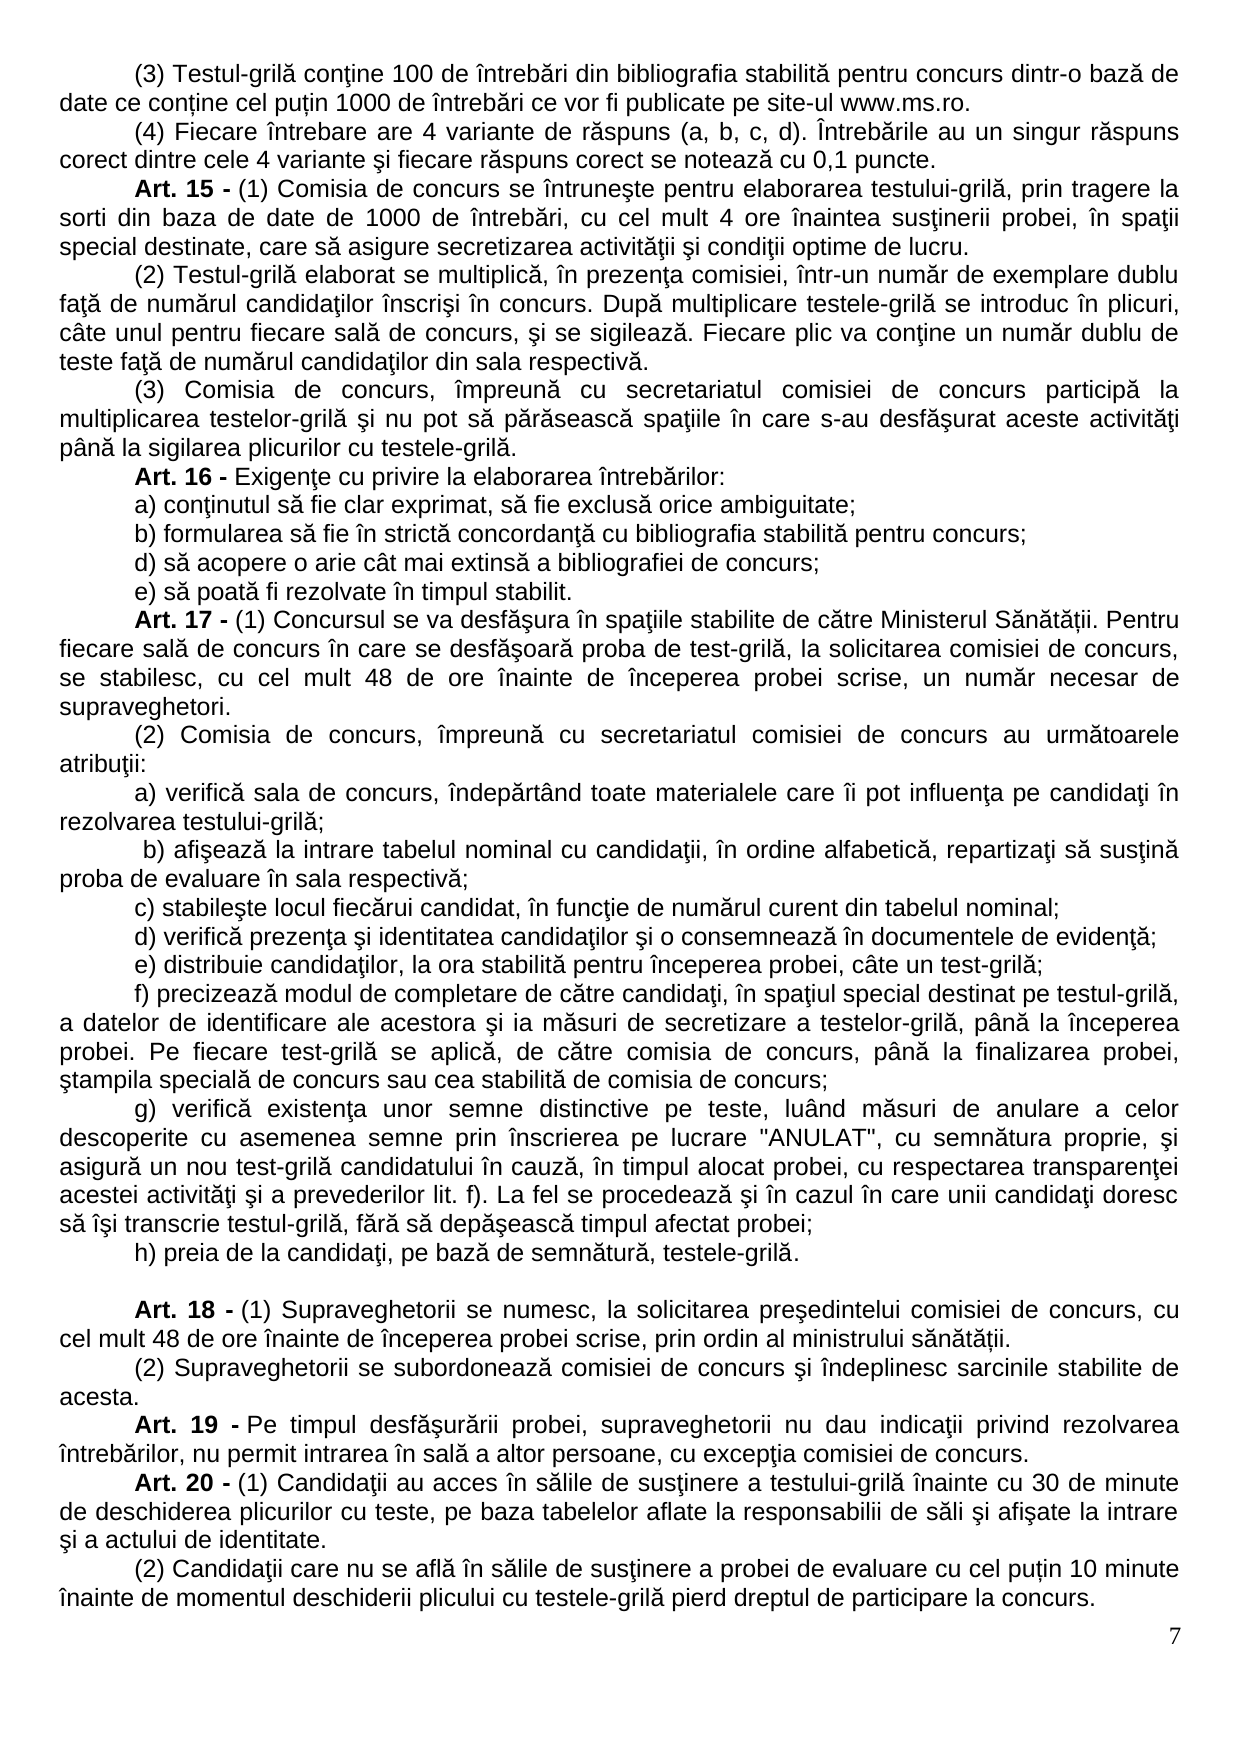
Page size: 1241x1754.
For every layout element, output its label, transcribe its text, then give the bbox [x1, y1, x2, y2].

text a) conţinutul să fie clar exprimat, să fie exclusă orice ambiguitate; [59, 490, 1181, 519]
text c) stabileşte locul fiecărui candidat, în funcţie de numărul curent din tabelul nominal; [59, 893, 1181, 922]
text b) afişează la intrare tabelul nominal cu candidaţii, în ordine alfabetică, repartizaţi să susţină proba de evaluare în sala respectivă; [59, 835, 1181, 893]
text Art. 15 - (1) Comisia de concurs se întruneşte pentru elaborarea testului-grilă, prin tragere la sorti din baza de date de 1000 de întrebări, cu cel mult 4 ore înaintea susţinerii probei, în spaţii special destinate, care să asigure secretizarea activităţii şi condiţii optime de lucru. [59, 174, 1181, 260]
text Art. 20 - (1) Candidaţii au acces în sălile de susţinere a testului-grilă înainte cu 30 de minute de deschiderea plicurilor cu teste, pe baza tabelelor aflate la responsabilii de săli şi afişate la intrare şi a actului de identitate. [59, 1468, 1181, 1554]
text Art. 17 - (1) Concursul se va desfăşura în spaţiile stabilite de către Ministerul Sănătății. Pentru fiecare sală de concurs în care se desfăşoară proba de test-grilă, la solicitarea comisiei de concurs, se stabilesc, cu cel mult 48 de ore înainte de începerea probei scrise, un număr necesar de supraveghetori. [59, 605, 1181, 720]
text (2) Comisia de concurs, împreună cu secretariatul comisiei de concurs au următoarele atribuţii: [59, 720, 1181, 778]
text Art. 16 - Exigenţe cu privire la elaborarea întrebărilor: [59, 462, 1181, 490]
text Art. 18 - (1) Supraveghetorii se numesc, la solicitarea preşedintelui comisiei de concurs, cu cel mult 48 de ore înainte de începerea probei scrise, prin ordin al ministrului sănătății. [59, 1295, 1181, 1353]
text a) verifică sala de concurs, îndepărtând toate materialele care îi pot influenţa pe candidaţi în rezolvarea testului-grilă; [59, 778, 1181, 835]
text g) verifică existenţa unor semne distinctive pe teste, luând măsuri de anulare a celor descoperite cu asemenea semne prin înscrierea pe lucrare "ANULAT", cu semnătura proprie, şi asigură un nou test-grilă candidatului în cauză, în timpul alocat probei, cu respectarea transparenţei acestei activităţi şi a prevederilor lit. f). La fel se procedează şi în cazul în care unii candidaţi doresc să îşi transcrie testul-grilă, fără să depăşească timpul afectat probei; [59, 1094, 1181, 1238]
text (2) Candidaţii care nu se află în sălile de susţinere a probei de evaluare cu cel puțin 10 minute înainte de momentul deschiderii plicului cu testele-grilă pierd dreptul de participare la concurs. [59, 1554, 1181, 1612]
text e) să poată fi rezolvate în timpul stabilit. [59, 577, 1181, 605]
text d) verifică prezenţa şi identitatea candidaţilor şi o consemnează în documentele de evidenţă; [59, 922, 1181, 950]
text (2) Testul-grilă elaborat se multiplică, în prezenţa comisiei, într-un număr de exemplare dublu faţă de numărul candidaţilor înscrişi în concurs. După multiplicare testele-grilă se introduc în plicuri, câte unul pentru fiecare sală de concurs, şi se sigilează. Fiecare plic va conţine un număr dublu de teste faţă de numărul candidaţilor din sala respectivă. [59, 260, 1181, 375]
text e) distribuie candidaţilor, la ora stabilită pentru începerea probei, câte un test-grilă; [59, 950, 1181, 979]
text h) preia de la candidaţi, pe bază de semnătură, testele-grilă. [59, 1238, 1181, 1267]
text f) precizează modul de completare de către candidaţi, în spaţiul special destinat pe testul-grilă, a datelor de identificare ale acestora şi ia măsuri de secretizare a testelor-grilă, până la începerea probei. Pe fiecare test-grilă se aplică, de către comisia de concurs, până la finalizarea probei, ştampila specială de concurs sau cea stabilită de comisia de concurs; [59, 979, 1181, 1094]
text (4) Fiecare întrebare are 4 variante de răspuns (a, b, c, d). Întrebările au un singur răspuns corect dintre cele 4 variante şi fiecare răspuns corect se notează cu 0,1 puncte. [59, 117, 1181, 174]
text (2) Supraveghetorii se subordonează comisiei de concurs şi îndeplinesc sarcinile stabilite de acesta. [59, 1353, 1181, 1410]
text d) să acopere o arie cât mai extinsă a bibliografiei de concurs; [59, 548, 1181, 577]
text b) formularea să fie în strictă concordanţă cu bibliografia stabilită pentru concurs; [59, 519, 1181, 548]
text Art. 19 - Pe timpul desfăşurării probei, supraveghetorii nu dau indicaţii privind rezolvarea întrebărilor, nu permit intrarea în sală a altor persoane, cu excepţia comisiei de concurs. [59, 1410, 1181, 1468]
text (3) Comisia de concurs, împreună cu secretariatul comisiei de concurs participă la multiplicarea testelor-grilă şi nu pot să părăsească spaţiile în care s-au desfăşurat aceste activităţi până la sigilarea plicurilor cu testele-grilă. [59, 375, 1181, 462]
text (3) Testul-grilă conţine 100 de întrebări din bibliografia stabilită pentru concurs dintr-o bază de date ce conține cel puțin 1000 de întrebări ce vor fi publicate pe site-ul www.ms.ro. [59, 59, 1181, 117]
